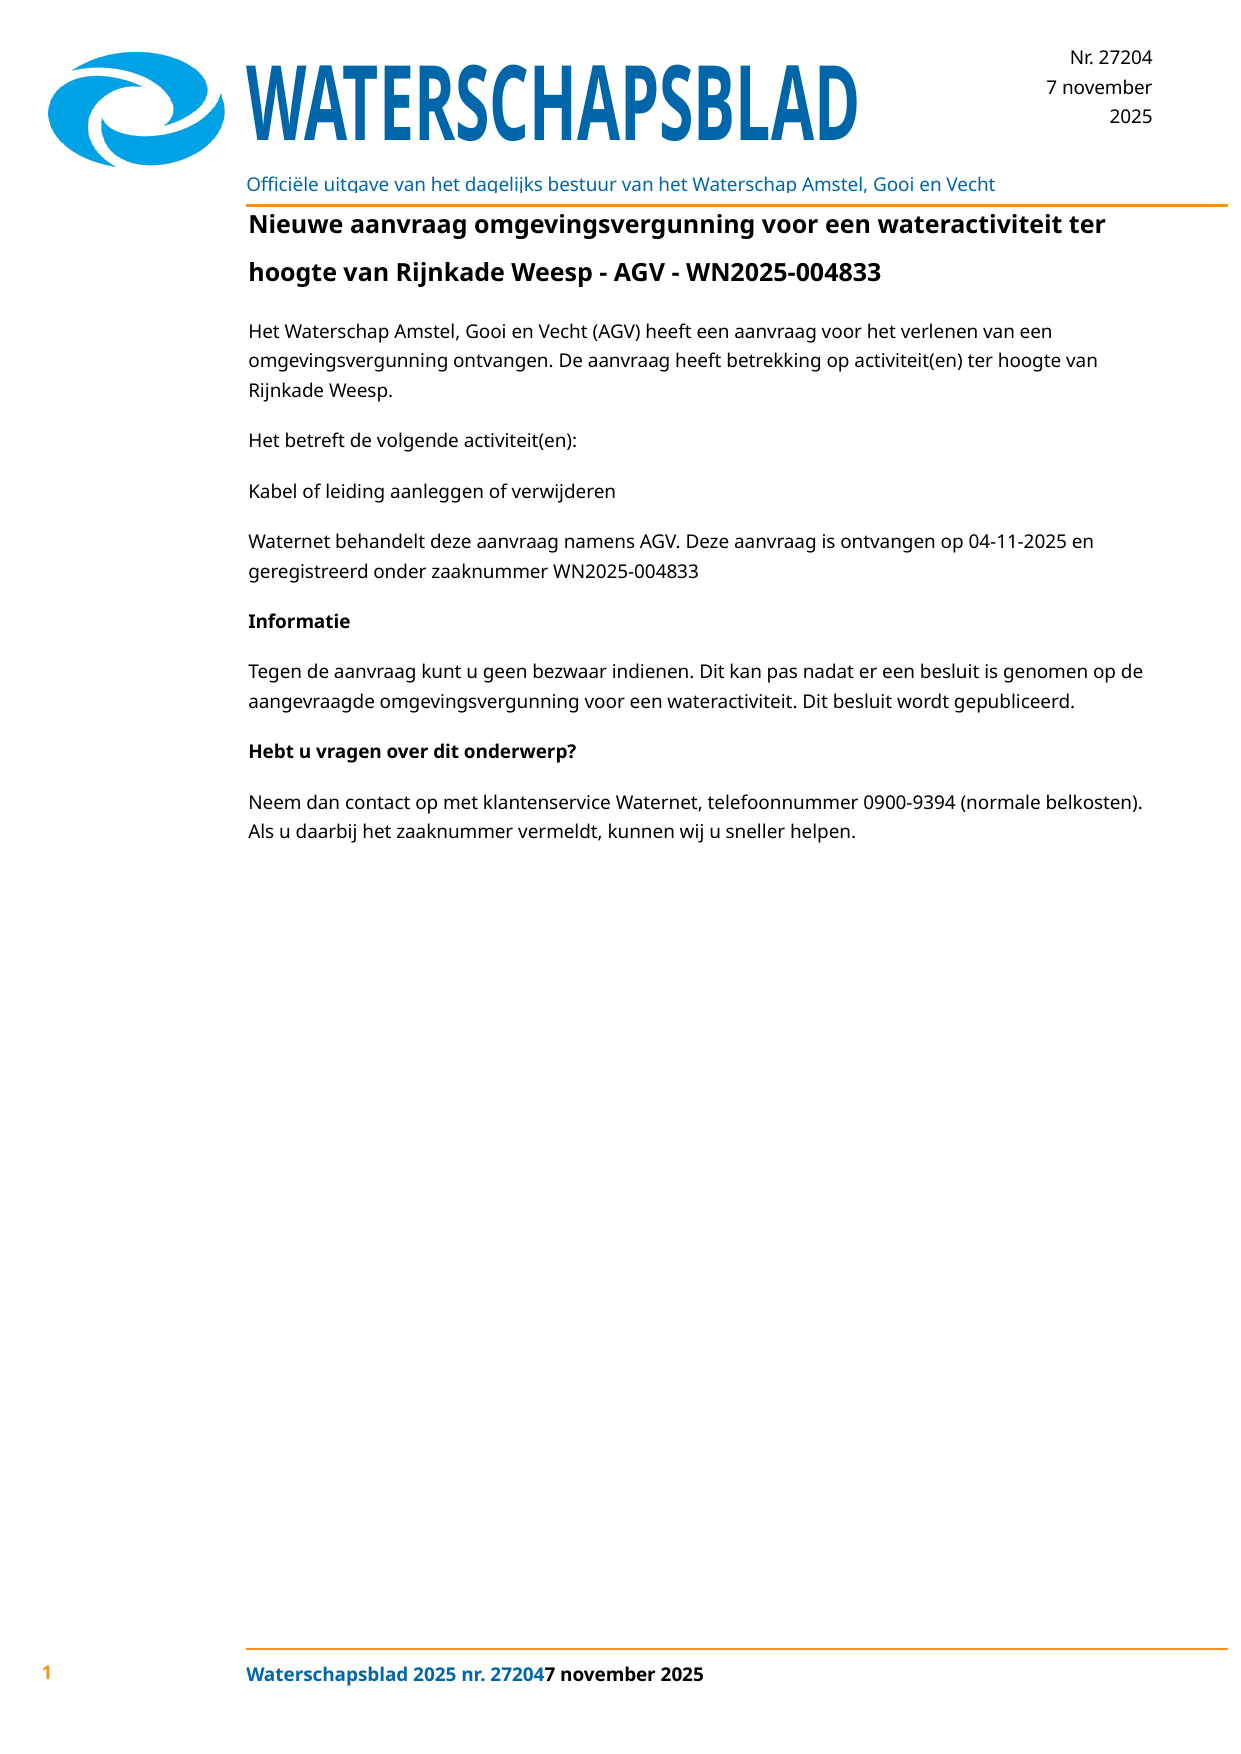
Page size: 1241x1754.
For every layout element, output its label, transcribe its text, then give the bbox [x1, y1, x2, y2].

text Hebt u vragen over dit onderwerp? [248, 739, 1152, 764]
text Nieuwe aanvraag omgevingsvergunning voor een wateractiviteit ter hoogte van Rijnkade Weesp - AGV - WN2025-004833 [248, 207, 1152, 288]
text Neem dan contact op met klantenservice Waternet, telefoonnummer 0900-9394 (normale belkosten). Als u daarbij het zaaknummer vermeldt, kunnen wij u sneller helpen. [248, 789, 1152, 844]
text Tegen de aanvraag kunt u geen bezwaar indienen. Dit kan pas nadat er een besluit is genomen op de aangevraagde omgevingsvergunning voor een wateractiviteit. Dit besluit wordt gepubliceerd. [248, 659, 1152, 714]
text Het betreft de volgende activiteit(en): [248, 427, 1152, 453]
picture [41, 47, 231, 172]
text Informatie [248, 608, 1152, 634]
text Het Waterschap Amstel, Gooi en Vecht (AGV) heeft een aanvraag voor het verlenen van een omgevingsvergunning ontvangen. De aanvraag heeft betrekking op activiteit(en) ter hoogte van Rijnkade Weesp. [248, 318, 1152, 403]
text Kabel of leiding aanleggen of verwijderen [248, 478, 1152, 504]
text Waternet behandelt deze aanvraag namens AGV. Deze aanvraag is ontvangen op 04-11-2025 en geregistreerd onder zaaknummer WN2025-004833 [248, 528, 1152, 584]
